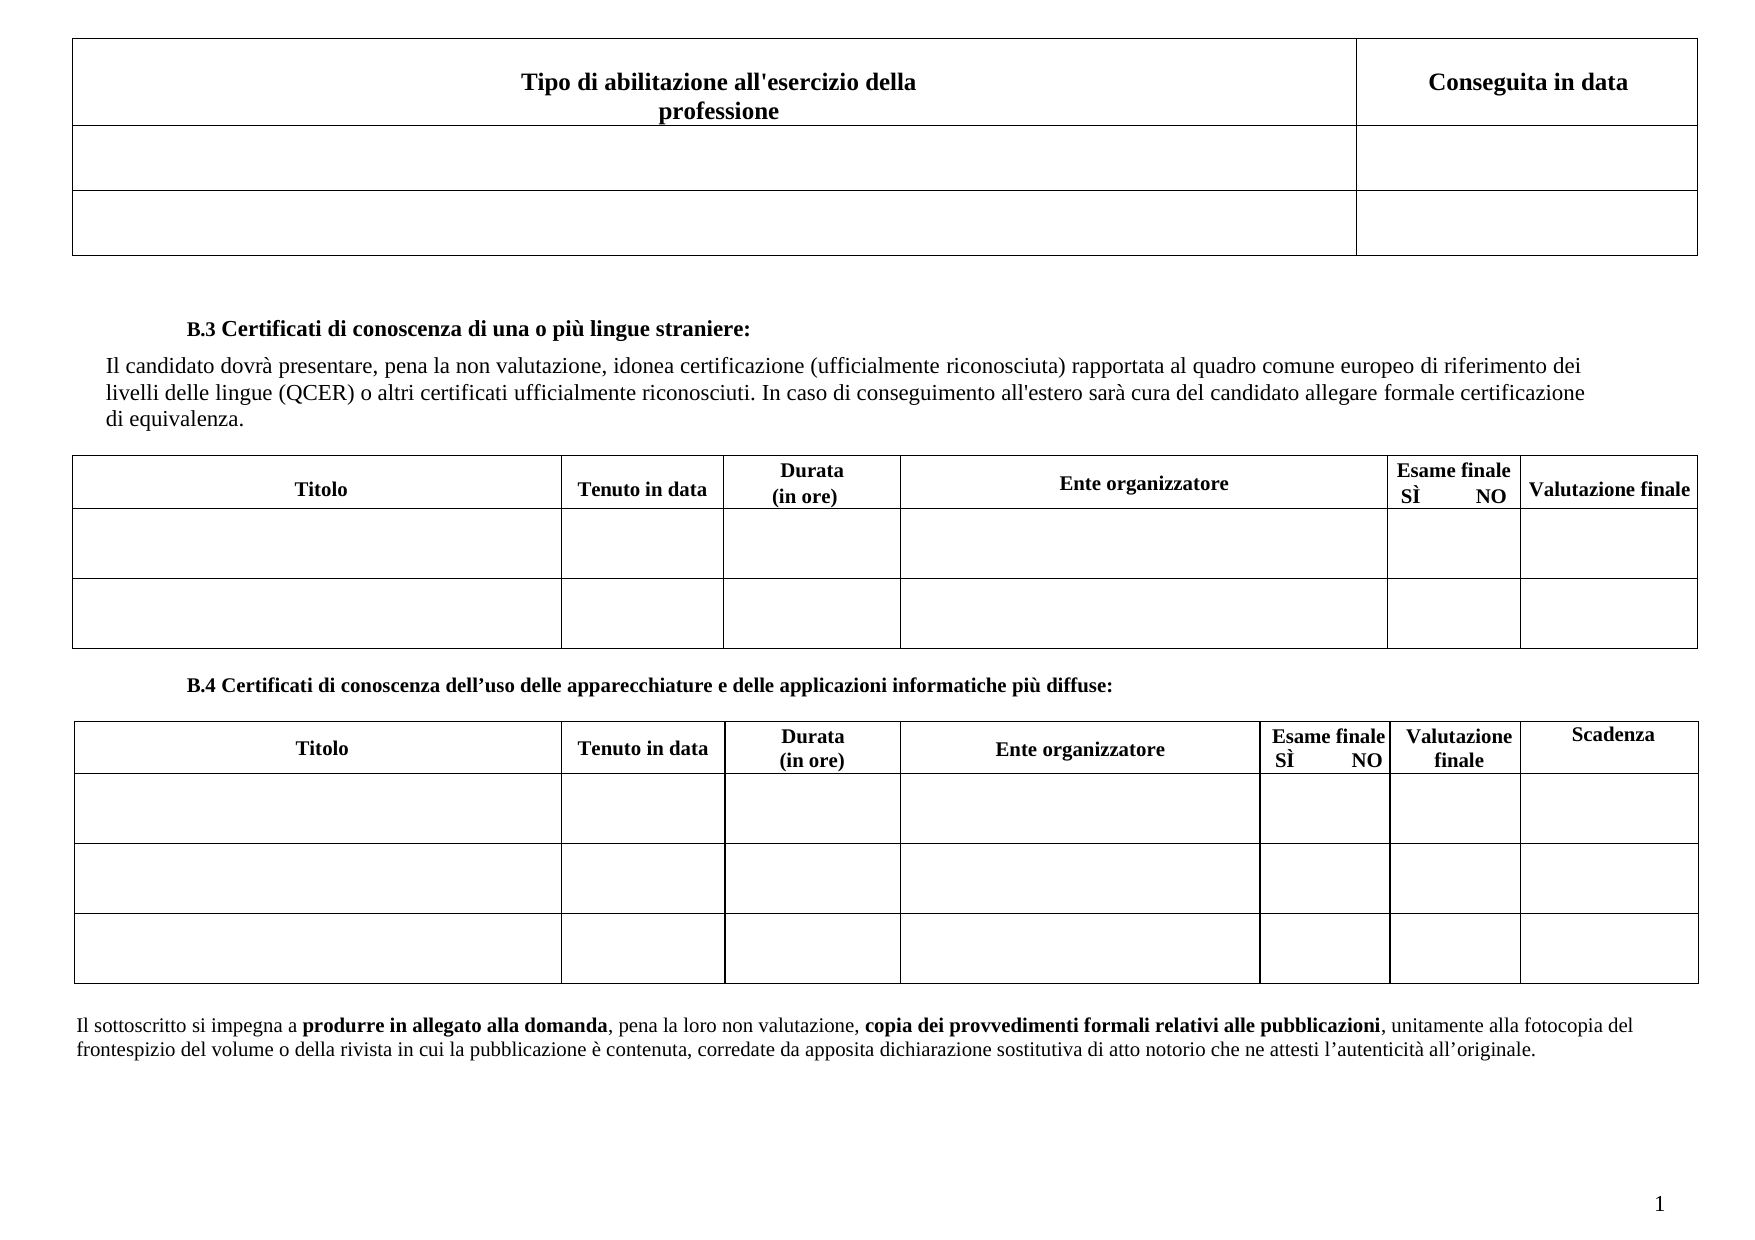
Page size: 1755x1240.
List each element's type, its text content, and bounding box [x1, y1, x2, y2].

table_header Valutazione finale [1391, 722, 1520, 773]
table_cell [1261, 844, 1389, 913]
table_cell [1521, 509, 1697, 578]
table_cell [1357, 126, 1697, 190]
table_cell [73, 126, 1356, 190]
text Il sottoscritto si impegna a produrre in allegato alla domanda, pena la loro non valutazione, copia dei provvedimenti formali relativi alle pubblicazioni, unitamente alla fotocopia del frontespizio del volume o della rivista in cui la pubblicazione è contenuta, corredate da apposita dichiarazione sostitutiva di atto notorio che ne attesti l’autenticità all’originale. [76, 1013, 1652, 1061]
table_header Valutazione finale [1521, 456, 1697, 508]
table_header Conseguita in data [1357, 39, 1697, 125]
table_cell [901, 579, 1387, 648]
text Il candidato dovrà presentare, pena la non valutazione, idonea certificazione (ufficialmente riconosciuta) rapportata al quadro comune europeo di riferimento dei livelli delle lingue (QCER) o altri certificati ufficialmente riconosciuti. In caso di conseguimento all'estero sarà cura del candidato allegare formale certificazione di equivalenza. [106, 352, 1589, 431]
table_cell [901, 844, 1259, 913]
table_cell [73, 509, 561, 578]
table_cell [75, 914, 561, 983]
table_cell [1521, 844, 1698, 913]
table_cell [1521, 579, 1697, 648]
list Certificati di conoscenza dell’uso delle apparecchiature e delle applicazioni informatiche più diffuse: [187, 673, 1652, 697]
table_cell [73, 191, 1356, 255]
table_cell [1388, 579, 1520, 648]
table_cell [562, 579, 723, 648]
table_cell [1391, 914, 1520, 983]
table_header Esame finale SÌ NO [1388, 456, 1520, 508]
table_cell [726, 774, 900, 843]
table_header Tenuto in data [562, 456, 723, 508]
table_cell [901, 914, 1259, 983]
table_header Titolo [73, 456, 561, 508]
table_header Scadenza [1521, 722, 1698, 773]
table_cell [1357, 191, 1697, 255]
table_cell [724, 579, 900, 648]
table_cell [1521, 774, 1698, 843]
table_cell [73, 579, 561, 648]
table_header Tipo di abilitazione all'esercizio della professione [73, 39, 1356, 125]
table_cell [1391, 844, 1520, 913]
table_cell [1261, 914, 1389, 983]
table_cell [75, 774, 561, 843]
table_cell [901, 509, 1387, 578]
table_cell [1388, 509, 1520, 578]
table_cell [726, 914, 900, 983]
table_cell [1391, 774, 1520, 843]
table_cell [562, 844, 724, 913]
table_header Tenuto in data [562, 722, 724, 773]
table_cell [562, 509, 723, 578]
table_cell [75, 844, 561, 913]
table_header Durata (in ore) [726, 722, 900, 773]
table_header Durata (in ore) [724, 456, 900, 508]
table_header Ente organizzatore [901, 456, 1387, 508]
table_header Titolo [75, 722, 561, 773]
table_cell [562, 774, 724, 843]
table_header Esame finale SÌ NO [1261, 722, 1389, 773]
table_cell [562, 914, 724, 983]
table_cell [1521, 914, 1698, 983]
table_header Ente organizzatore [901, 722, 1259, 773]
table_cell [724, 509, 900, 578]
list Certificati di conoscenza di una o più lingue straniere: [187, 315, 1652, 342]
table_cell [901, 774, 1259, 843]
table_cell [726, 844, 900, 913]
table_cell [1261, 774, 1389, 843]
